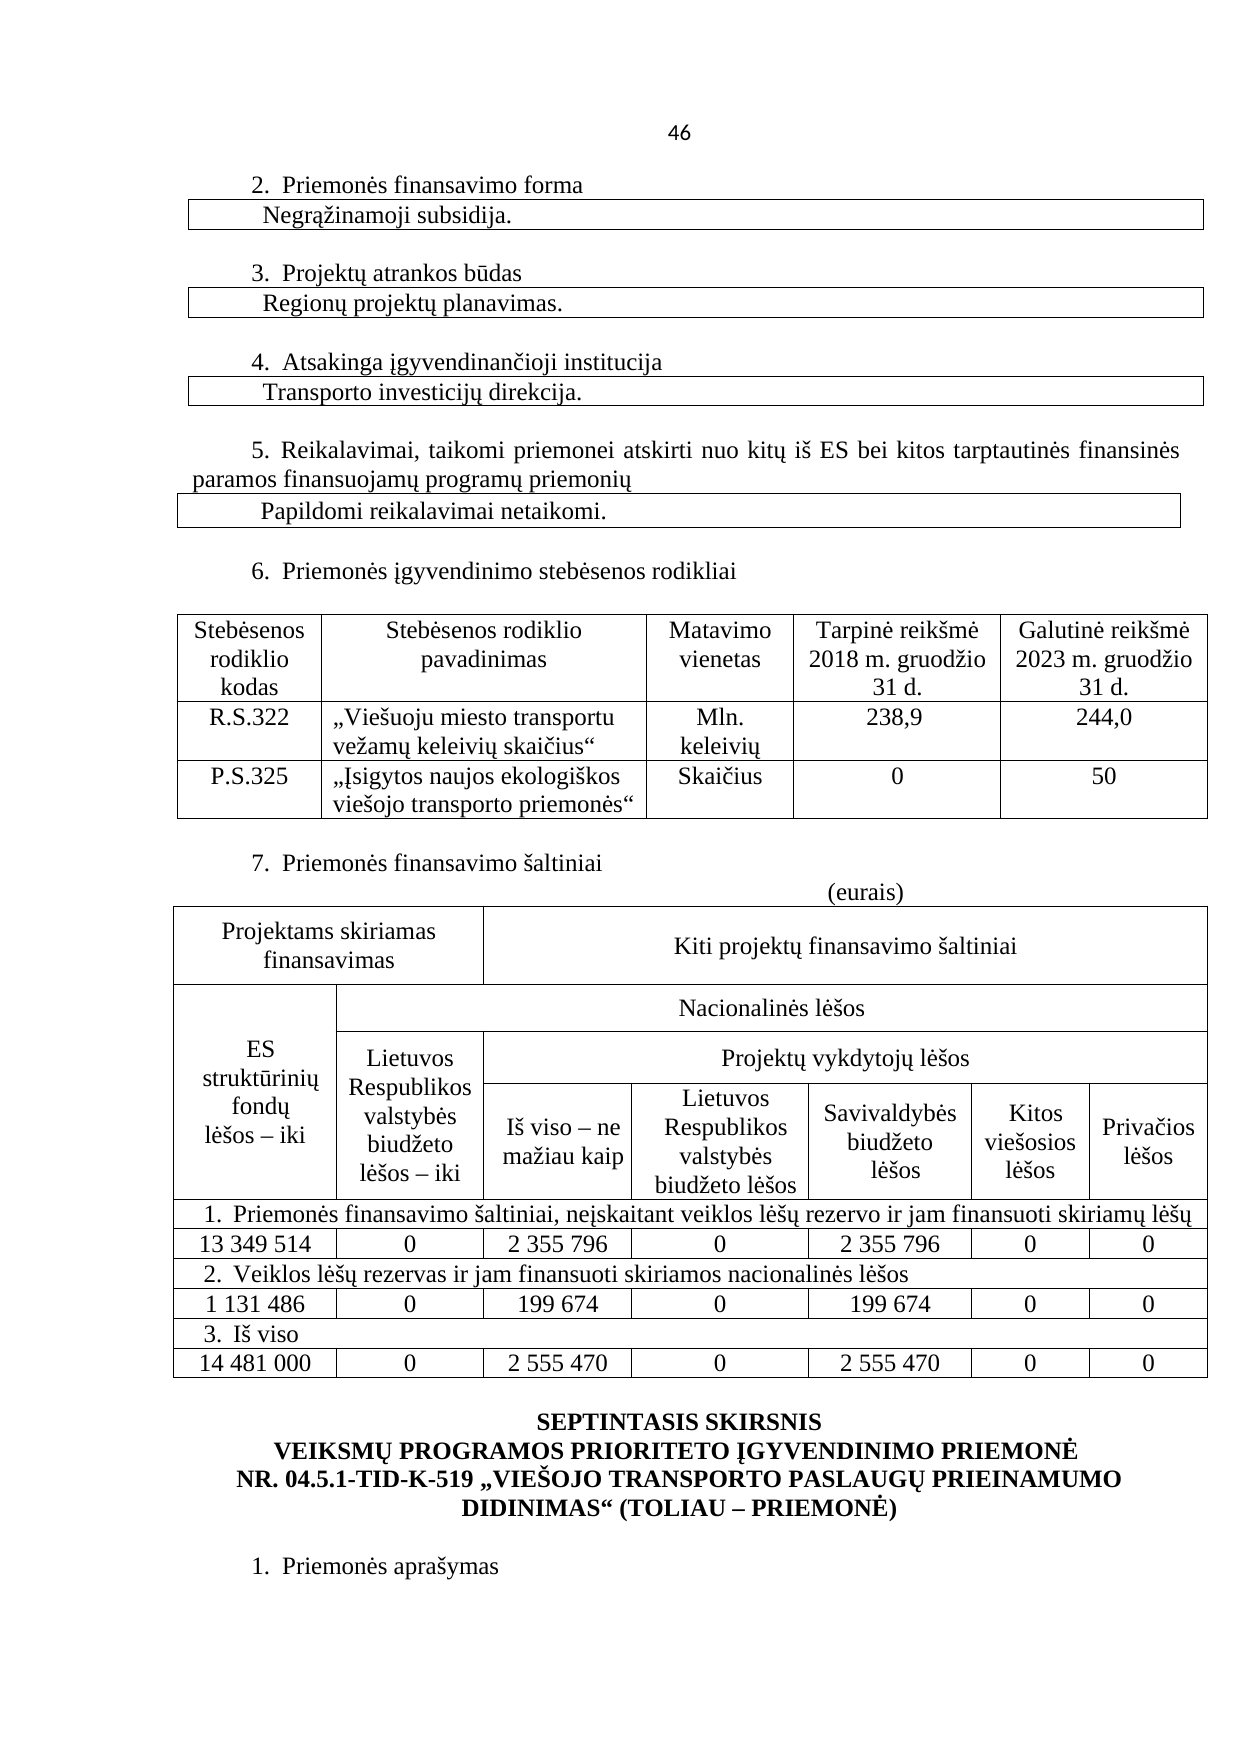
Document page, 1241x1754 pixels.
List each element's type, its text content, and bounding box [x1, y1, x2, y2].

text 4. Atsakinga įgyvendinančioji institucija [251, 347, 1181, 376]
table_cell Iš viso – ne mažiau kaip [484, 1084, 631, 1198]
table_cell Privačios lėšos [1090, 1084, 1207, 1198]
table_header Kiti projektų finansavimo šaltiniai [484, 907, 1207, 983]
text SEPTINTASIS SKIRSNIS [177, 1407, 1181, 1436]
table_cell 3. Iš viso [174, 1319, 1207, 1347]
table_cell 0 [1090, 1349, 1207, 1377]
table_header Tarpinė reikšmė 2018 m. gruodžio 31 d. [794, 615, 1000, 701]
table_header Galutinė reikšmė 2023 m. gruodžio 31 d. [1001, 615, 1207, 701]
text VEIKSMŲ PROGRAMOS PRIORITETO ĮGYVENDINIMO PRIEMONĖ [177, 1436, 1181, 1464]
table_cell 0 [632, 1349, 808, 1377]
table_header Projektams skiriamas finansavimas [174, 907, 483, 983]
table_cell 0 [1090, 1229, 1207, 1258]
table_cell Nacionalinės lėšos [337, 985, 1207, 1031]
table_cell Lietuvos Respublikos valstybės biudžeto lėšos – iki [337, 1032, 483, 1198]
table_cell 14 481 000 [174, 1349, 336, 1377]
table_cell 199 674 [809, 1289, 971, 1318]
text Papildomi reikalavimai netaikomi. [178, 494, 1180, 527]
table_cell 0 [794, 761, 1000, 818]
table_cell 0 [337, 1229, 483, 1258]
table_cell Skaičius [647, 761, 793, 818]
table_header Transporto investicijų direkcija. [189, 377, 1203, 405]
table_cell 13 349 514 [174, 1229, 336, 1258]
table_cell 0 [632, 1289, 808, 1318]
table_cell Mln. keleivių [647, 702, 793, 760]
table_cell 244,0 [1001, 702, 1207, 760]
table_header Negrąžinamoji subsidija. [189, 200, 1203, 229]
table_cell 2 555 470 [484, 1349, 631, 1377]
table_cell „Įsigytos naujos ekologiškos viešojo transporto priemonės“ [322, 761, 646, 818]
table_cell 0 [632, 1229, 808, 1258]
table_cell „Viešuoju miesto transportu vežamų keleivių skaičius“ [322, 702, 646, 760]
table_cell Lietuvos Respublikos valstybės biudžeto lėšos [632, 1084, 808, 1198]
table_cell P.S.325 [178, 761, 321, 818]
table_cell R.S.322 [178, 702, 321, 760]
table_header Stebėsenos rodiklio kodas [178, 615, 321, 701]
table_cell 2 355 796 [809, 1229, 971, 1258]
text 1. Priemonės aprašymas [251, 1551, 1181, 1579]
table_header Matavimo vienetas [647, 615, 793, 701]
table_cell 0 [972, 1289, 1089, 1318]
table_cell 0 [337, 1289, 483, 1318]
text 5. Reikalavimai, taikomi priemonei atskirti nuo kitų iš ES bei kitos tarptautinės finansinės paramos finansuojamų programų priemonių [192, 435, 1181, 493]
table_cell 50 [1001, 761, 1207, 818]
text 2. Priemonės finansavimo forma [251, 170, 1181, 199]
text 7. Priemonės finansavimo šaltiniai [251, 848, 1181, 877]
table_cell 2 555 470 [809, 1349, 971, 1377]
table_cell 0 [1090, 1289, 1207, 1318]
table_cell ES struktūrinių fondų lėšos – iki [174, 985, 336, 1198]
table_cell 1. Priemonės finansavimo šaltiniai, neįskaitant veiklos lėšų rezervo ir jam finansuoti skiriamų lėšų [174, 1200, 1207, 1228]
text 3. Projektų atrankos būdas [251, 258, 1181, 287]
text 6. Priemonės įgyvendinimo stebėsenos rodikliai [251, 556, 1181, 585]
table_cell 238,9 [794, 702, 1000, 760]
table_cell 1 131 486 [174, 1289, 336, 1318]
table_cell 2. Veiklos lėšų rezervas ir jam finansuoti skiriamos nacionalinės lėšos [174, 1259, 1207, 1288]
table_header Stebėsenos rodiklio pavadinimas [322, 615, 646, 701]
text NR. 04.5.1-TID-K-519 „viešojo transporto paslaugų prieinamumo didinimas“ (TOLIAU – priemonė) [177, 1464, 1181, 1522]
table_cell 0 [337, 1349, 483, 1377]
table_cell Projektų vykdytojų lėšos [484, 1032, 1207, 1082]
table_cell 0 [972, 1349, 1089, 1377]
table_cell 2 355 796 [484, 1229, 631, 1258]
text (eurais) [177, 877, 904, 906]
table_cell 199 674 [484, 1289, 631, 1318]
table_cell Savivaldybės biudžeto lėšos [809, 1084, 971, 1198]
table_header Regionų projektų planavimas. [189, 288, 1203, 317]
table_cell Kitos viešosios lėšos [972, 1084, 1089, 1198]
table_cell 0 [972, 1229, 1089, 1258]
